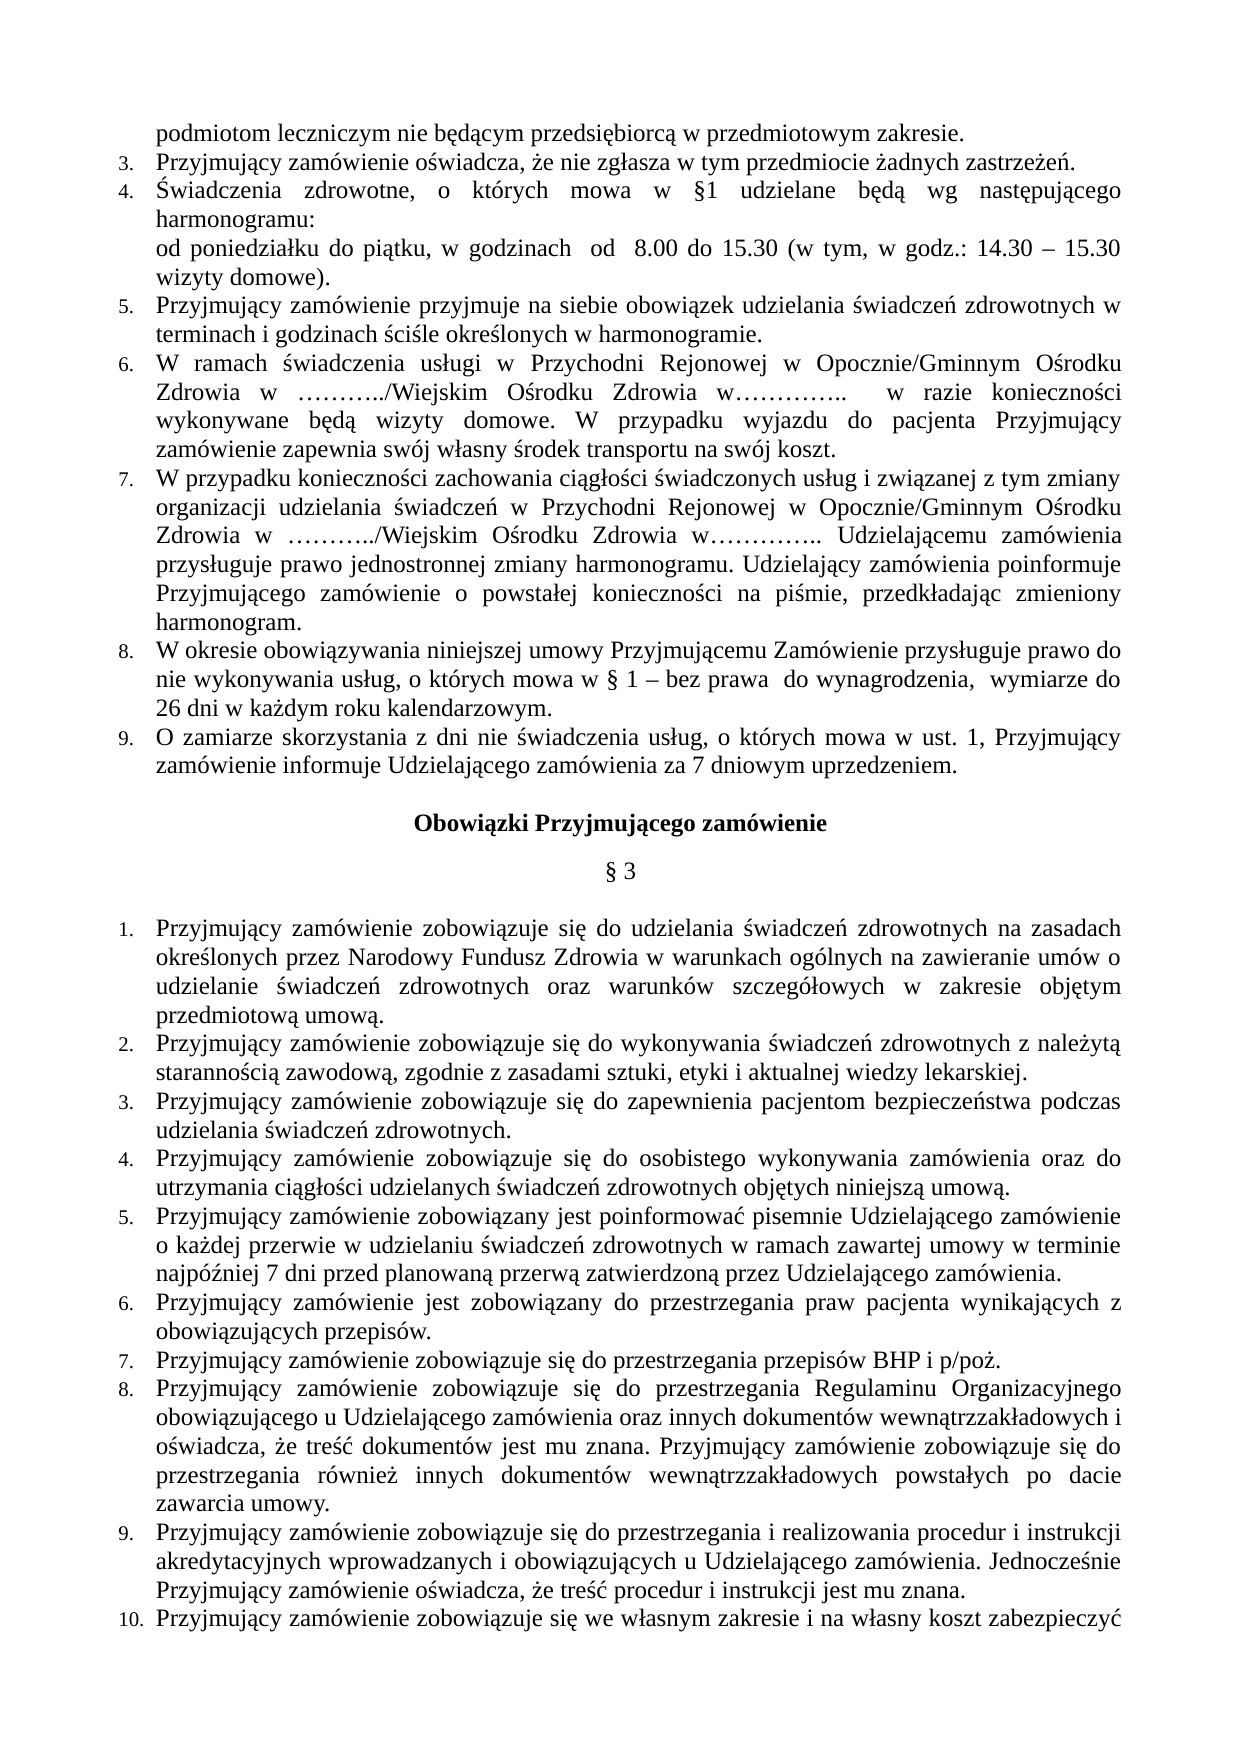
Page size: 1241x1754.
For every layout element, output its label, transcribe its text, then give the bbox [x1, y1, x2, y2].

list W przypadku konieczności zachowania ciągłości świadczonych usług i związanej z tym zmiany organizacji udzielania świadczeń w Przychodni Rejonowej w Opocznie/Gminnym Ośrodku Zdrowia w ………../Wiejskim Ośrodku Zdrowia w………….. Udzielającemu zamówienia przysługuje prawo jednostronnej zmiany harmonogramu. Udzielający zamówienia poinformuje Przyjmującego zamówienie o powstałej konieczności na piśmie, przedkładając zmieniony harmonogram. [118, 463, 1122, 636]
list Przyjmujący zamówienie jest zobowiązany do przestrzegania praw pacjenta wynikających z obowiązujących przepisów. [118, 1287, 1122, 1345]
list O zamiarze skorzystania z dni nie świadczenia usług, o których mowa w ust. 1, Przyjmujący zamówienie informuje Udzielającego zamówienia za 7 dniowym uprzedzeniem. [118, 722, 1122, 779]
list Przyjmujący zamówienie zobowiązuje się do przestrzegania i realizowania procedur i instrukcji akredytacyjnych wprowadzanych i obowiązujących u Udzielającego zamówienia. Jednocześnie Przyjmujący zamówienie oświadcza, że treść procedur i instrukcji jest mu znana. [118, 1517, 1122, 1603]
list W ramach świadczenia usługi w Przychodni Rejonowej w Opocznie/Gminnym Ośrodku Zdrowia w ………../Wiejskim Ośrodku Zdrowia w………….. w razie konieczności wykonywane będą wizyty domowe. W przypadku wyjazdu do pacjenta Przyjmujący zamówienie zapewnia swój własny środek transportu na swój koszt. [118, 348, 1122, 463]
list Świadczenia zdrowotne, o których mowa w §1 udzielane będą wg następującego harmonogramu: [118, 176, 1122, 233]
list Przyjmujący zamówienie zobowiązuje się do osobistego wykonywania zamówienia oraz do utrzymania ciągłości udzielanych świadczeń zdrowotnych objętych niniejszą umową. [118, 1143, 1122, 1201]
text Obowiązki Przyjmującego zamówienie [118, 808, 1122, 837]
list Przyjmujący zamówienie zobowiązuje się do wykonywania świadczeń zdrowotnych z należytą starannością zawodową, zgodnie z zasadami sztuki, etyki i aktualnej wiedzy lekarskiej. [118, 1028, 1122, 1086]
text § 3 [118, 856, 1122, 885]
list Przyjmujący zamówienie zobowiązuje się do przestrzegania przepisów BHP i p/poż. [118, 1345, 1122, 1373]
list Przyjmujący zamówienie zobowiązuje się do udzielania świadczeń zdrowotnych na zasadach określonych przez Narodowy Fundusz Zdrowia w warunkach ogólnych na zawieranie umów o udzielanie świadczeń zdrowotnych oraz warunków szczegółowych w zakresie objętym przedmiotową umową. [118, 913, 1122, 1028]
list Przyjmujący zamówienie zobowiązuje się do przestrzegania Regulaminu Organizacyjnego obowiązującego u Udzielającego zamówienia oraz innych dokumentów wewnątrzzakładowych i oświadcza, że treść dokumentów jest mu znana. Przyjmujący zamówienie zobowiązuje się do przestrzegania również innych dokumentów wewnątrzzakładowych powstałych po dacie zawarcia umowy. [118, 1373, 1122, 1517]
list W okresie obowiązywania niniejszej umowy Przyjmującemu Zamówienie przysługuje prawo do nie wykonywania usług, o których mowa w § 1 – bez prawa do wynagrodzenia, wymiarze do 26 dni w każdym roku kalendarzowym. [118, 636, 1122, 722]
list Przyjmujący zamówienie zobowiązany jest poinformować pisemnie Udzielającego zamówienie o każdej przerwie w udzielaniu świadczeń zdrowotnych w ramach zawartej umowy w terminie najpóźniej 7 dni przed planowaną przerwą zatwierdzoną przez Udzielającego zamówienia. [118, 1201, 1122, 1287]
list podmiotom leczniczym nie będącym przedsiębiorcą w przedmiotowym zakresie. [118, 118, 1122, 147]
list od poniedziałku do piątku, w godzinach od 8.00 do 15.30 (w tym, w godz.: 14.30 – 15.30 wizyty domowe). [118, 233, 1122, 291]
list Przyjmujący zamówienie oświadcza, że nie zgłasza w tym przedmiocie żadnych zastrzeżeń. [118, 147, 1122, 176]
list Przyjmujący zamówienie zobowiązuje się do zapewnienia pacjentom bezpieczeństwa podczas udzielania świadczeń zdrowotnych. [118, 1086, 1122, 1143]
list Przyjmujący zamówienie zobowiązuje się we własnym zakresie i na własny koszt zabezpieczyć [118, 1603, 1122, 1632]
list Przyjmujący zamówienie przyjmuje na siebie obowiązek udzielania świadczeń zdrowotnych w terminach i godzinach ściśle określonych w harmonogramie. [118, 291, 1122, 348]
